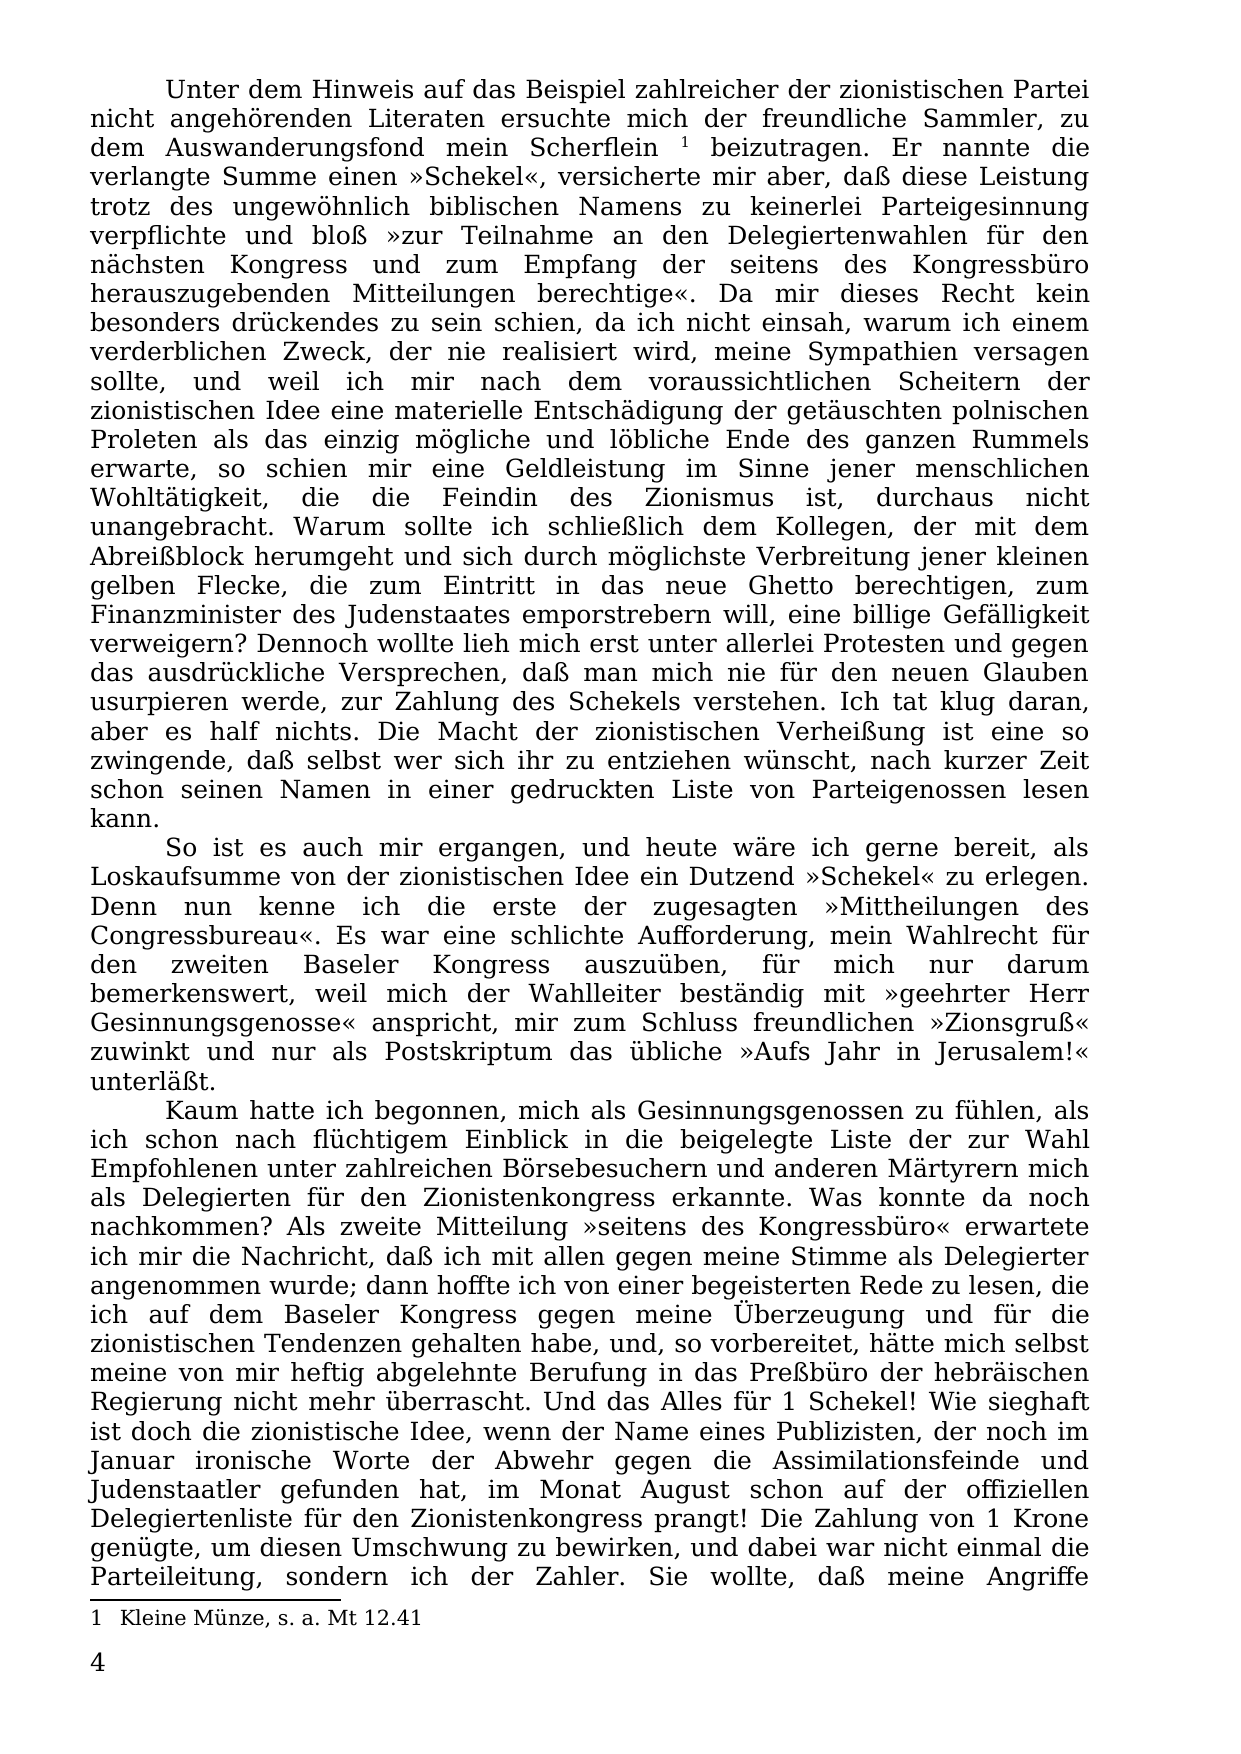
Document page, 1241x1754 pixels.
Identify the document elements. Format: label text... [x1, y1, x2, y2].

text Unter dem Hinweis auf das Beispiel zahlreicher der zionistischen Partei nicht angehörenden Literaten ersuchte mich der freundliche Sammler, zu dem Auswanderungsfond mein Scherflein beizutragen. Er nannte die verlangte Summe einen »Schekel«, versicherte mir aber, daß diese Leistung trotz des ungewöhnlich biblischen Namens zu keinerlei Parteigesinnung verpflichte und bloß »zur Teilnahme an den Delegiertenwahlen für den nächsten Kongress und zum Empfang der seitens des Kongressbüro herauszugebenden Mitteilungen berechtige«. Da mir dieses Recht kein besonders drückendes zu sein schien, da ich nicht einsah, warum ich einem verderblichen Zweck, der nie realisiert wird, meine Sympathien versagen sollte, und weil ich mir nach dem voraussichtlichen Scheitern der zionistischen Idee eine materielle Entschädigung der getäuschten polnischen Proleten als das einzig mögliche und löbliche Ende des ganzen Rummels erwarte, so schien mir eine Geldleistung im Sinne jener menschlichen Wohltätigkeit, die die Feindin des Zionismus ist, durchaus nicht unangebracht. Warum sollte ich schließlich dem Kollegen, der mit dem Abreißblock herumgeht und sich durch möglichste Verbreitung jener kleinen gelben Flecke, die zum Eintritt in das neue Ghetto berechtigen, zum Finanzminister des Judenstaates emporstrebern will, eine billige Gefälligkeit verweigern? Dennoch wollte lieh mich erst unter allerlei Protesten und gegen das ausdrückliche Versprechen, daß man mich nie für den neuen Glauben usurpieren werde, zur Zahlung des Schekels verstehen. Ich tat klug daran, aber es half nichts. Die Macht der zionistischen Verheißung ist eine so zwingende, daß selbst wer sich ihr zu entziehen wünscht, nach kurzer Zeit schon seinen Namen in einer gedruckten Liste von Parteigenossen lesen kann. [90, 75, 1091, 833]
text Kaum hatte ich begonnen, mich als Gesinnungsgenossen zu fühlen, als ich schon nach flüchtigem Einblick in die beigelegte Liste der zur Wahl Empfohlenen unter zahlreichen Börsebesuchern und anderen Märtyrern mich als Delegierten für den Zionistenkongress erkannte. Was konnte da noch nachkommen? Als zweite Mitteilung »seitens des Kongressbüro« erwartete ich mir die Nachricht, daß ich mit allen gegen meine Stimme als Delegierter angenommen wurde; dann hoffte ich von einer begeisterten Rede zu lesen, die ich auf dem Baseler Kongress gegen meine Überzeugung und für die zionistischen Tendenzen gehalten habe, und, so vorbereitet, hätte mich selbst meine von mir heftig abgelehnte Berufung in das Preßbüro der hebräischen Regierung nicht mehr überrascht. Und das Alles für 1 Schekel! Wie sieghaft ist doch die zionistische Idee, wenn der Name eines Publizisten, der noch im Januar ironische Worte der Abwehr gegen die Assimilationsfeinde und Judenstaatler gefunden hat, im Monat August schon auf der offiziellen Delegiertenliste für den Zionistenkongress prangt! Die Zahlung von 1 Krone genügte, um diesen Umschwung zu bewirken, und dabei war nicht einmal die Parteileitung, sondern ich der Zahler. Sie wollte, daß meine Angriffe [90, 1096, 1091, 1592]
text Kleine Münze, s. a. Mt 12.41 [90, 1606, 1091, 1631]
text So ist es auch mir ergangen, und heute wäre ich gerne bereit, als Loskaufsumme von der zionistischen Idee ein Dutzend »Schekel« zu erlegen. Denn nun kenne ich die erste der zugesagten »Mittheilungen des Congressbureau«. Es war eine schlichte Aufforderung, mein Wahlrecht für den zweiten Baseler Kongress auszuüben, für mich nur darum bemerkenswert, weil mich der Wahlleiter beständig mit »geehrter Herr Gesinnungsgenosse« anspricht, mir zum Schluss freundlichen »Zionsgruß« zuwinkt und nur als Postskriptum das übliche »Aufs Jahr in Jerusalem!« unterläßt. [90, 833, 1091, 1096]
